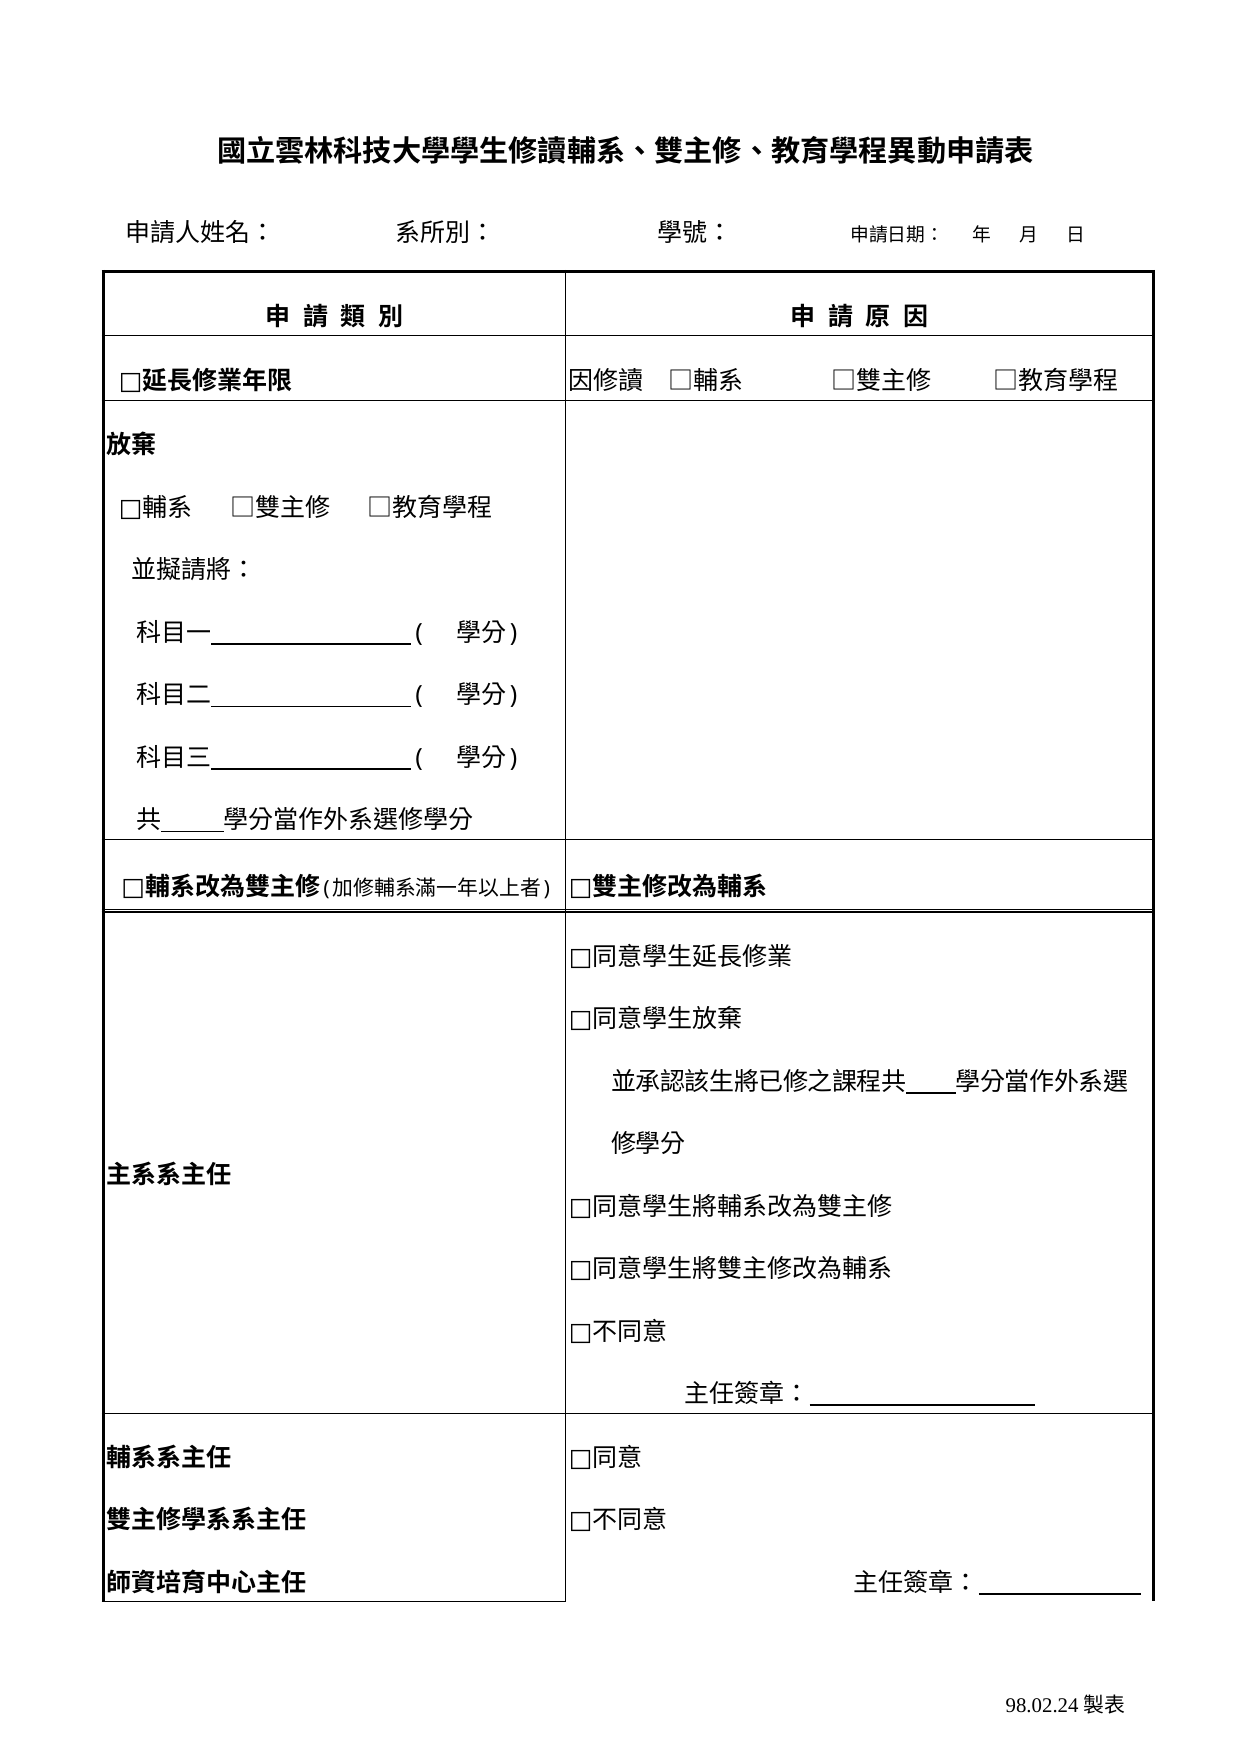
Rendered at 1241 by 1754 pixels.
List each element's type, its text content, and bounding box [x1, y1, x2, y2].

table_cell □延長修業年限 [105, 336, 565, 400]
table_cell 輔系系主任 雙主修學系系主任 師資培育中心主任 [105, 1414, 565, 1601]
text 申請人姓名： 系所別： 學號： 申請日期： 年 月 日 [125, 188, 1125, 251]
table_cell 放棄 □輔系 □雙主修 □教育學程 並擬請將： 科目一 ( 學分) 科目二 ( 學分) 科目三 ( 學分) 共 學分當作外系選修學分 [105, 401, 565, 838]
table_cell □輔系改為雙主修(加修輔系滿一年以上者) [105, 840, 565, 909]
table_cell □同意學生延長修業 □同意學生放棄 並承認該生將已修之課程共 學分當作外系選修學分 □同意學生將輔系改為雙主修 □同意學生將雙主修改為輔系 □不同意 主任簽章： [566, 913, 1152, 1412]
table_cell 主系系主任 [105, 913, 565, 1412]
table_cell □雙主修改為輔系 [566, 840, 1152, 909]
table_header 申 請 原 因 [566, 273, 1152, 335]
table_cell [566, 401, 1152, 838]
text 國立雲林科技大學學生修讀輔系、雙主修、教育學程異動申請表 [125, 107, 1125, 170]
table_header 申 請 類 別 [105, 273, 565, 335]
table_cell □同意 □不同意 主任簽章： [566, 1414, 1152, 1601]
table_cell 因修讀 □輔系 □雙主修 □教育學程 [566, 336, 1152, 400]
